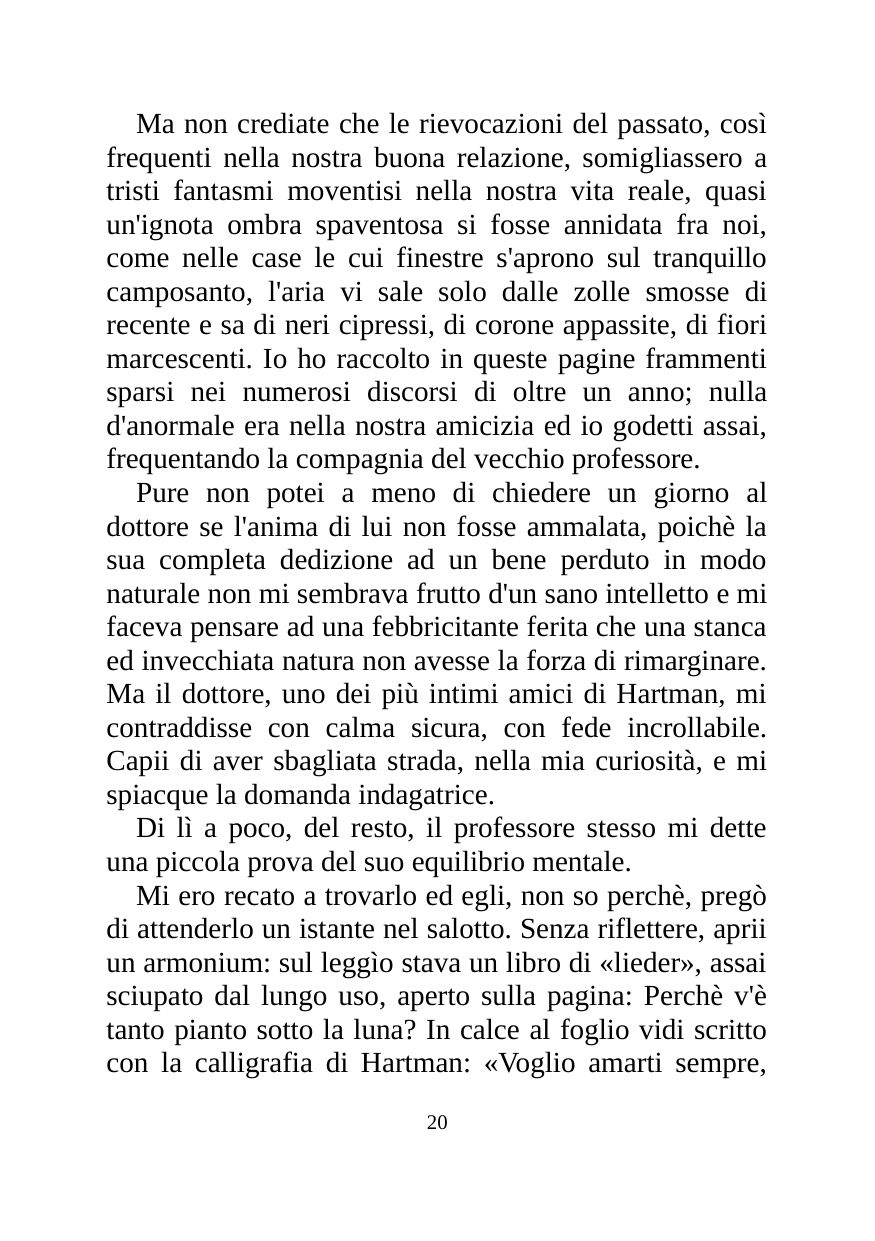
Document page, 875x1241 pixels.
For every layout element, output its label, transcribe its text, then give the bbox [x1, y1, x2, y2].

text Ma non crediate che le rievocazioni del passato, così frequenti nella nostra buona relazione, somigliassero a tristi fantasmi moventisi nella nostra vita reale, quasi un'ignota ombra spaventosa si fosse annidata fra noi, come nelle case le cui finestre s'aprono sul tranquillo camposanto, l'aria vi sale solo dalle zolle smosse di recente e sa di neri cipressi, di corone appassite, di fiori marcescenti. Io ho raccolto in queste pagine frammenti sparsi nei numerosi discorsi di oltre un anno; nulla d'anormale era nella nostra amicizia ed io godetti assai, frequentando la compagnia del vecchio professore. [106, 106, 768, 475]
text Di lì a poco, del resto, il professore stesso mi dette una piccola prova del suo equilibrio mentale. [106, 811, 768, 878]
text Pure non potei a meno di chiedere un giorno al dottore se l'anima di lui non fosse ammalata, poichè la sua completa dedizione ad un bene perduto in modo naturale non mi sembrava frutto d'un sano intelletto e mi faceva pensare ad una febbricitante ferita che una stanca ed invecchiata natura non avesse la forza di rimarginare. Ma il dottore, uno dei più intimi amici di Hartman, mi contraddisse con calma sicura, con fede incrollabile. Capii di aver sbagliata strada, nella mia curiosità, e mi spiacque la domanda indagatrice. [106, 475, 768, 811]
text Mi ero recato a trovarlo ed egli, non so perchè, pregò di attenderlo un istante nel salotto. Senza riflettere, aprii un armonium: sul leggìo stava un libro di «lieder», assai sciupato dal lungo uso, aperto sulla pagina: Perchè v'è tanto pianto sotto la luna? In calce al foglio vidi scritto con la calligrafia di Hartman: «Voglio amarti sempre, [106, 878, 768, 1079]
